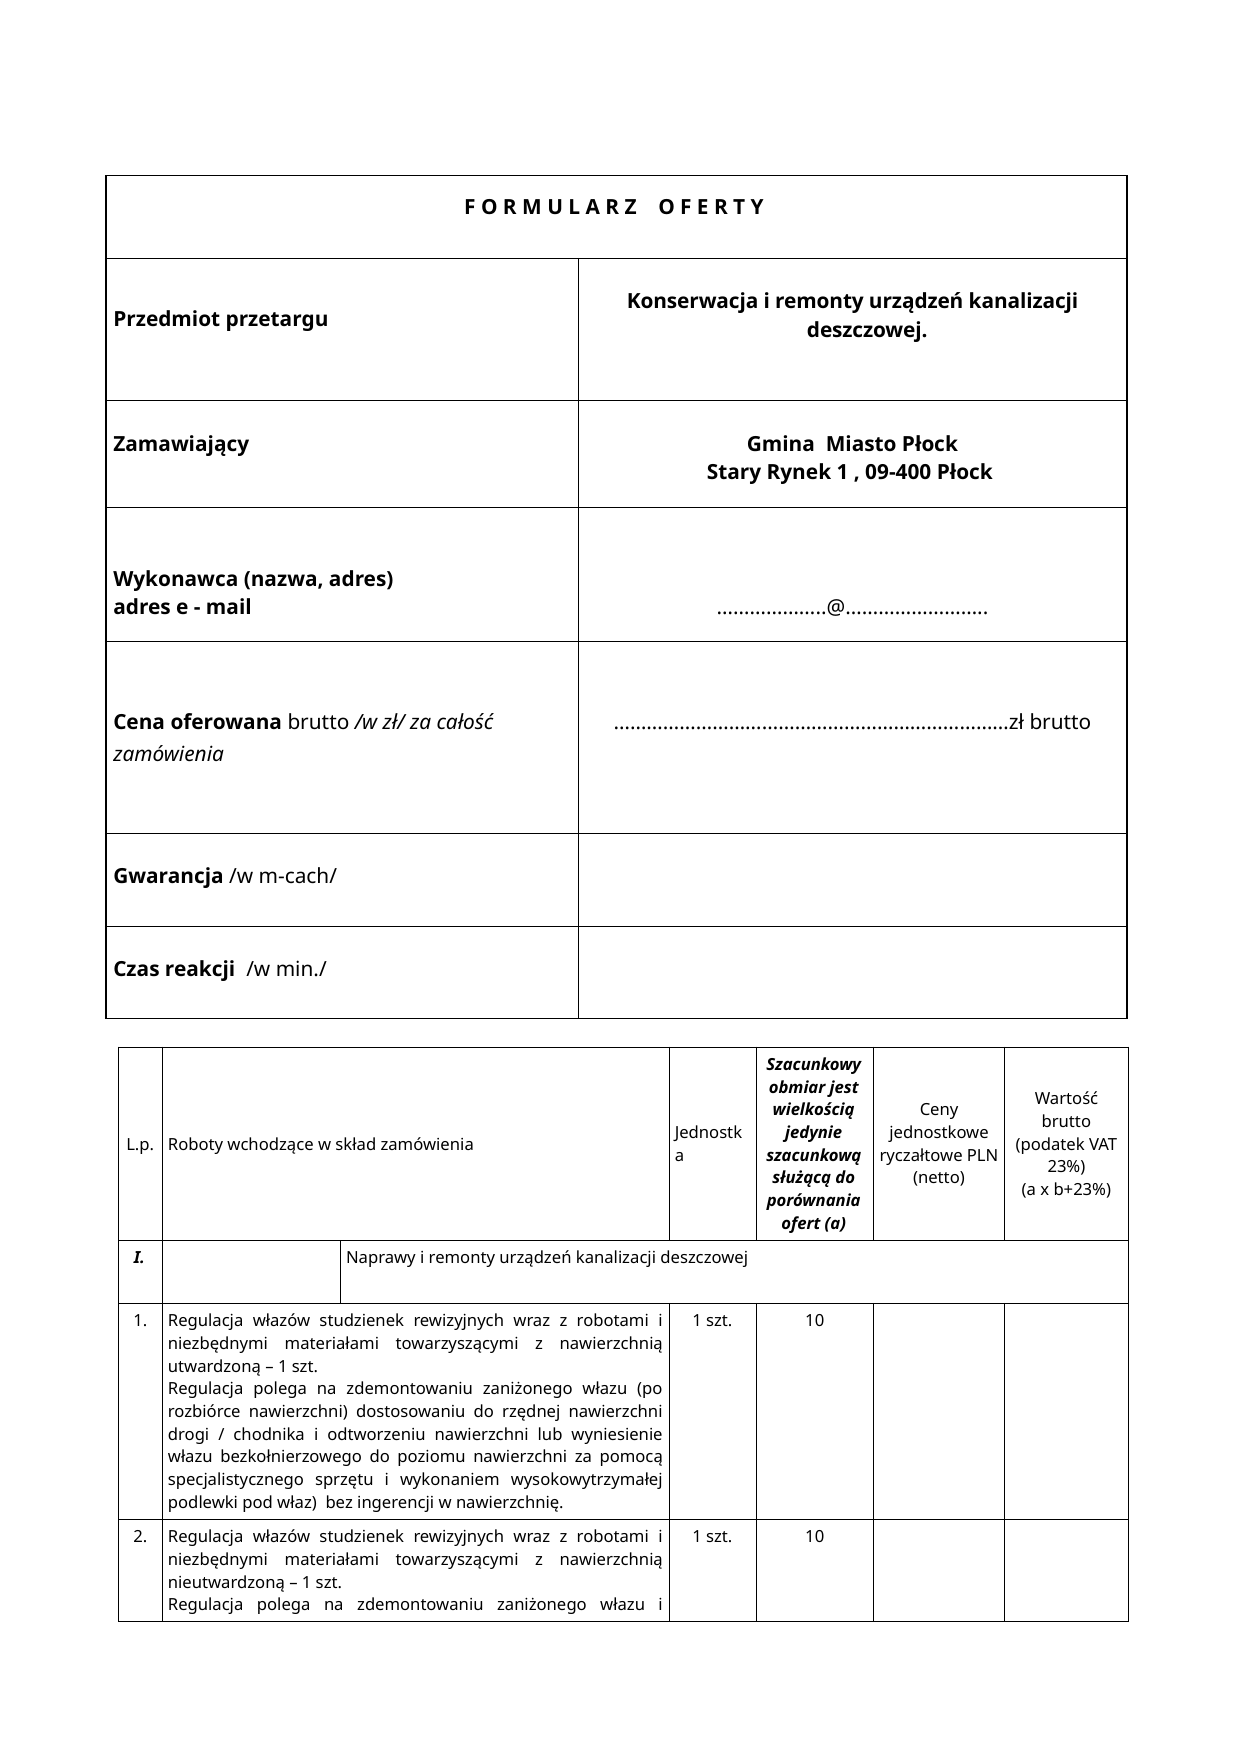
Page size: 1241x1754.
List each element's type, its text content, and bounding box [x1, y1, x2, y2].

table_cell [1005, 1304, 1128, 1519]
table_cell 10 [757, 1304, 873, 1519]
table_cell ………………………………………………………………zł brutto [579, 642, 1126, 833]
table_cell [1005, 1520, 1128, 1621]
table_cell Gwarancja /w m-cach/ [107, 834, 578, 926]
table_cell 1 szt. [670, 1304, 756, 1519]
table_header Szacunkowy obmiar jest wielkością jedynie szacunkową służącą do porównania ofert (a) [757, 1048, 873, 1240]
table_cell Naprawy i remonty urządzeń kanalizacji deszczowej [341, 1241, 1128, 1303]
table_header F O R M U L A R Z O F E R T Y [107, 176, 1126, 258]
table_cell 10 [757, 1520, 873, 1621]
table_cell Regulacja włazów studzienek rewizyjnych wraz z robotami i niezbędnymi materiałami towarzyszącymi z nawierzchnią nieutwardzoną – 1 szt. Regulacja polega na zdemontowaniu zaniżonego włazu i [163, 1520, 669, 1621]
table_cell Przedmiot przetargu [107, 259, 578, 400]
table_cell Czas reakcji /w min./ [107, 927, 578, 1018]
table_header Ceny jednostkowe ryczałtowe PLN (netto) [874, 1048, 1004, 1240]
table_cell [579, 834, 1126, 926]
table_cell [579, 927, 1126, 1018]
table_cell Wykonawca (nazwa, adres) adres e - mail [107, 508, 578, 641]
table_cell I. [119, 1241, 162, 1303]
table_header Jednostka [670, 1048, 756, 1240]
table_header Roboty wchodzące w skład zamówienia [163, 1048, 669, 1240]
table_cell [874, 1304, 1004, 1519]
table_cell Konserwacja i remonty urządzeń kanalizacji deszczowej. [579, 259, 1126, 400]
table_cell 2. [119, 1520, 162, 1621]
table_cell Cena oferowana brutto /w zł/ za całość zamówienia [107, 642, 578, 833]
table_cell [874, 1520, 1004, 1621]
table_cell Zamawiający [107, 401, 578, 507]
table_header Wartość brutto (podatek VAT 23%) (a x b+23%) [1005, 1048, 1128, 1240]
table_cell 1 szt. [670, 1520, 756, 1621]
table_cell Gmina Miasto Płock Stary Rynek 1 , 09-400 Płock [579, 401, 1126, 507]
table_cell ………………..@…………………….. [579, 508, 1126, 641]
table_cell Regulacja włazów studzienek rewizyjnych wraz z robotami i niezbędnymi materiałami towarzyszącymi z nawierzchnią utwardzoną – 1 szt. Regulacja polega na zdemontowaniu zaniżonego włazu (po rozbiórce nawierzchni) dostosowaniu do rzędnej nawierzchni drogi / chodnika i odtworzeniu nawierzchni lub wyniesienie włazu bezkołnierzowego do poziomu nawierzchni za pomocą specjalistycznego sprzętu i wykonaniem wysokowytrzymałej podlewki pod właz) bez ingerencji w nawierzchnię. [163, 1304, 669, 1519]
table_cell 1. [119, 1304, 162, 1519]
table_header L.p. [119, 1048, 162, 1240]
table_cell [163, 1241, 340, 1303]
